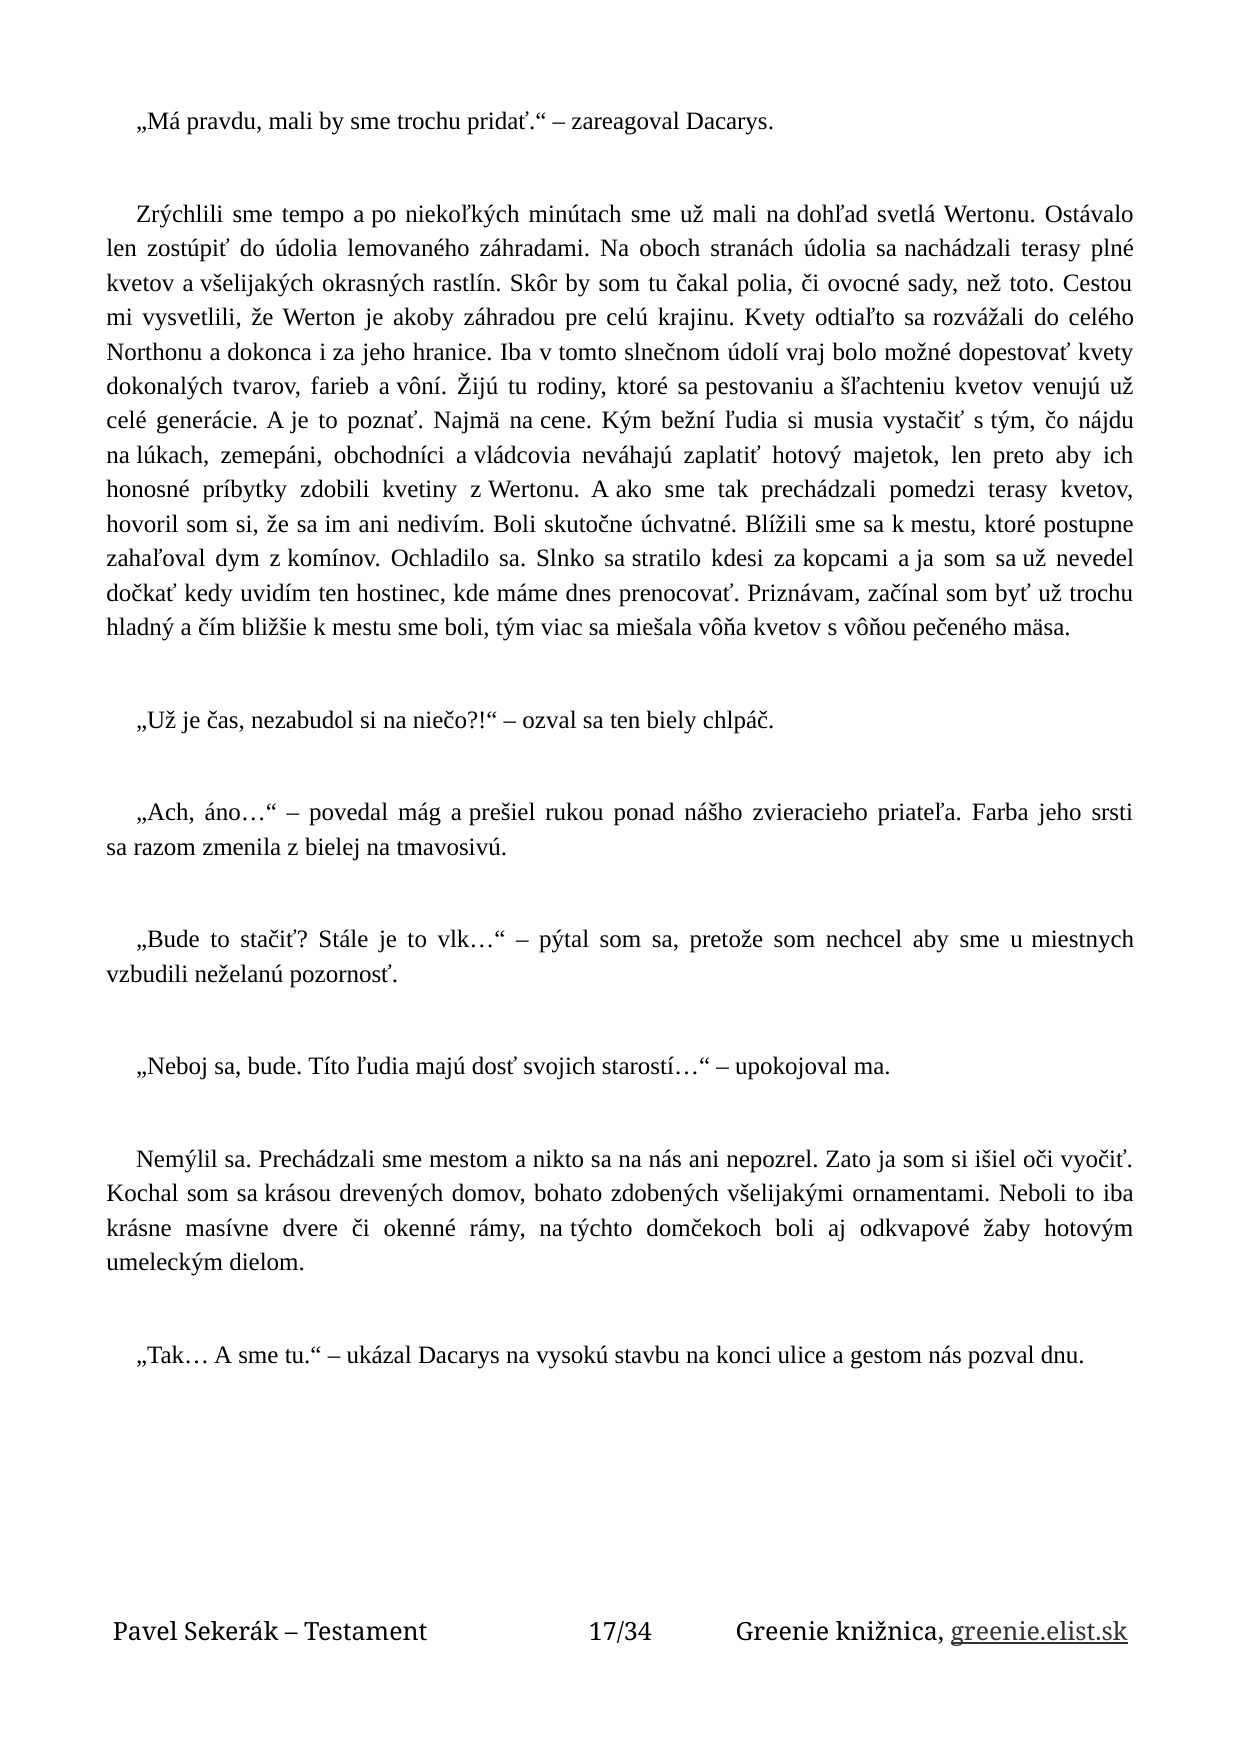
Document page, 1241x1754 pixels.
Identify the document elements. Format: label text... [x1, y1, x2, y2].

text Zrýchlili sme tempo a po niekoľkých minútach sme už mali na dohľad svetlá Wertonu. Ostávalo len zostúpiť do údolia lemovaného záhradami. Na oboch stranách údolia sa nachádzali terasy plné kvetov a všelijakých okrasných rastlín. Skôr by som tu čakal polia, či ovocné sady, než toto. Cestou mi vysvetlili, že Werton je akoby záhradou pre celú krajinu. Kvety odtiaľto sa rozvážali do celého Northonu a dokonca i za jeho hranice. Iba v tomto slnečnom údolí vraj bolo možné dopestovať kvety dokonalých tvarov, farieb a vôní. Žijú tu rodiny, ktoré sa pestovaniu a šľachteniu kvetov venujú už celé generácie. A je to poznať. Najmä na cene. Kým bežní ľudia si musia vystačiť s tým, čo nájdu na lúkach, zemepáni, obchodníci a vládcovia neváhajú zaplatiť hotový majetok, len preto aby ich honosné príbytky zdobili kvetiny z Wertonu. A ako sme tak prechádzali pomedzi terasy kvetov, hovoril som si, že sa im ani nedivím. Boli skutočne úchvatné. Blížili sme sa k mestu, ktoré postupne zahaľoval dym z komínov. Ochladilo sa. Slnko sa stratilo kdesi za kopcami a ja som sa už nevedel dočkať kedy uvidím ten hostinec, kde máme dnes prenocovať. Priznávam, začínal som byť už trochu hladný a čím bližšie k mestu sme boli, tým viac sa miešala vôňa kvetov s vôňou pečeného mäsa. [106, 199, 1134, 641]
text „Ach, áno…“ – povedal mág a prešiel rukou ponad nášho zvieracieho priateľa. Farba jeho srsti sa razom zmenila z bielej na tmavosivú. [106, 797, 1134, 861]
text „Tak… A sme tu.“ – ukázal Dacarys na vysokú stavbu na konci ulice a gestom nás pozval dnu. [106, 1340, 1134, 1369]
text Nemýlil sa. Prechádzali sme mestom a nikto sa na nás ani nepozrel. Zato ja som si išiel oči vyočiť. Kochal som sa krásou drevených domov, bohato zdobených všelijakými ornamentami. Neboli to iba krásne masívne dvere či okenné rámy, na týchto domčekoch boli aj odkvapové žaby hotovým umeleckým dielom. [106, 1144, 1134, 1276]
text „Už je čas, nezabudol si na niečo?!“ – ozval sa ten biely chlpáč. [106, 705, 1134, 734]
text „Má pravdu, mali by sme trochu pridať.“ – zareagoval Dacarys. [106, 106, 1134, 135]
text „Bude to stačiť? Stále je to vlk…“ – pýtal som sa, pretože som nechcel aby sme u miestnych vzbudili neželanú pozornosť. [106, 924, 1134, 988]
text „Neboj sa, bude. Títo ľudia majú dosť svojich starostí…“ – upokojoval ma. [106, 1051, 1134, 1080]
